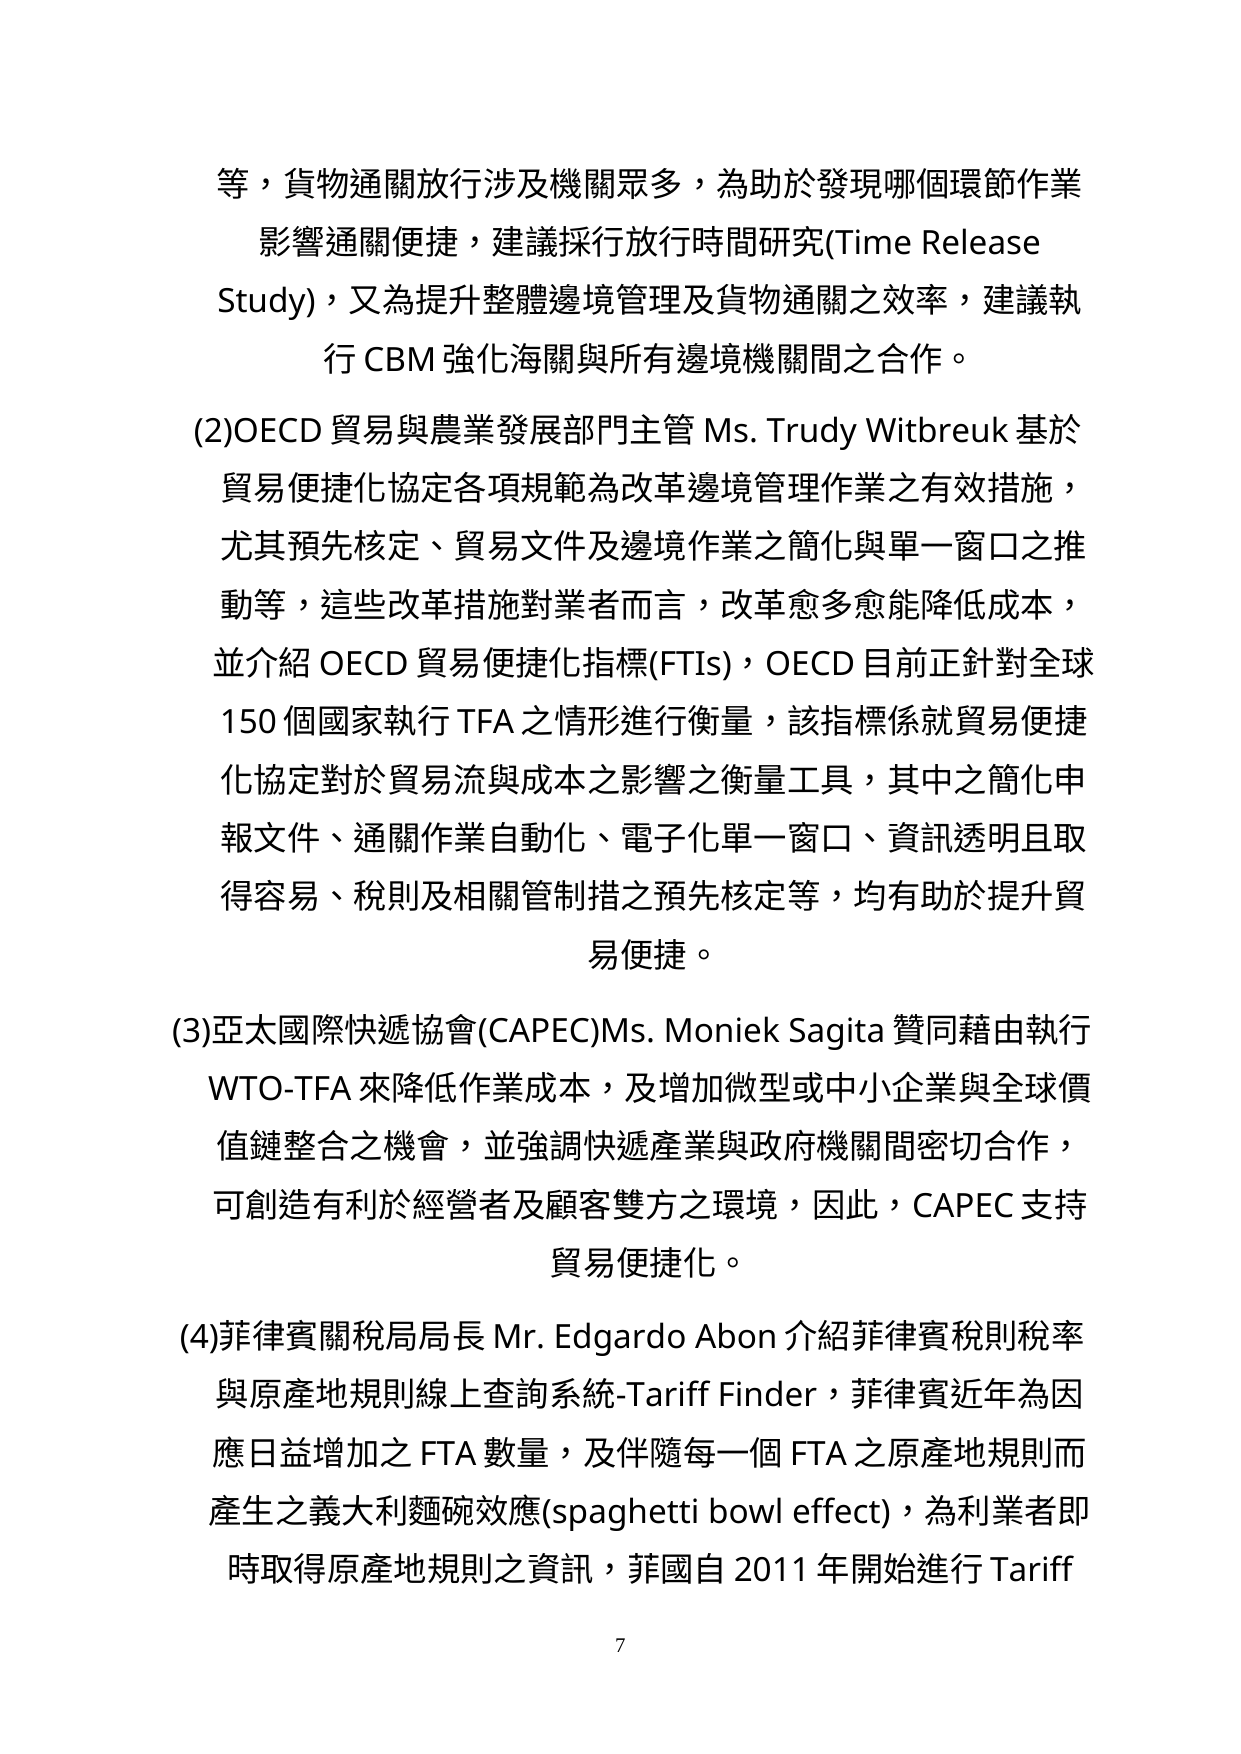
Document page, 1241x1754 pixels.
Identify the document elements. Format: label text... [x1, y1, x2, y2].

text (2)OECD貿易與農業發展部門主管Ms. Trudy Witbreuk基於貿易便捷化協定各項規範為改革邊境管理作業之有效措施，尤其預先核定、貿易文件及邊境作業之簡化與單一窗口之推動等，這些改革措施對業者而言，改革愈多愈能降低成本，並介紹OECD貿易便捷化指標(FTIs)，OECD目前正針對全球150個國家執行TFA之情形進行衡量，該指標係就貿易便捷化協定對於貿易流與成本之影響之衡量工具，其中之簡化申報文件、通關作業自動化、電子化單一窗口、資訊透明且取得容易、稅則及相關管制措之預先核定等，均有助於提升貿易便捷。 [177, 396, 1098, 979]
text 等，貨物通關放行涉及機關眾多，為助於發現哪個環節作業影響通關便捷，建議採行放行時間研究(Time Release Study)，又為提升整體邊境管理及貨物通關之效率，建議執行CBM強化海關與所有邊境機關間之合作。 [168, 148, 1096, 381]
text (3)亞太國際快遞協會(CAPEC)Ms. Moniek Sagita贊同藉由執行WTO-TFA來降低作業成本，及增加微型或中小企業與全球價值鏈整合之機會，並強調快遞產業與政府機關間密切合作，可創造有利於經營者及顧客雙方之環境，因此，CAPEC支持貿易便捷化。 [168, 993, 1096, 1285]
text (4)菲律賓關稅局局長Mr. Edgardo Abon介紹菲律賓稅則稅率與原產地規則線上查詢系統-Tariff Finder，菲律賓近年為因應日益增加之FTA數量，及伴隨每一個FTA之原產地規則而產生之義大利麵碗效應(spaghetti bowl effect)，為利業者即時取得原產地規則之資訊，菲國自2011年開始進行Tariff [168, 1300, 1096, 1591]
